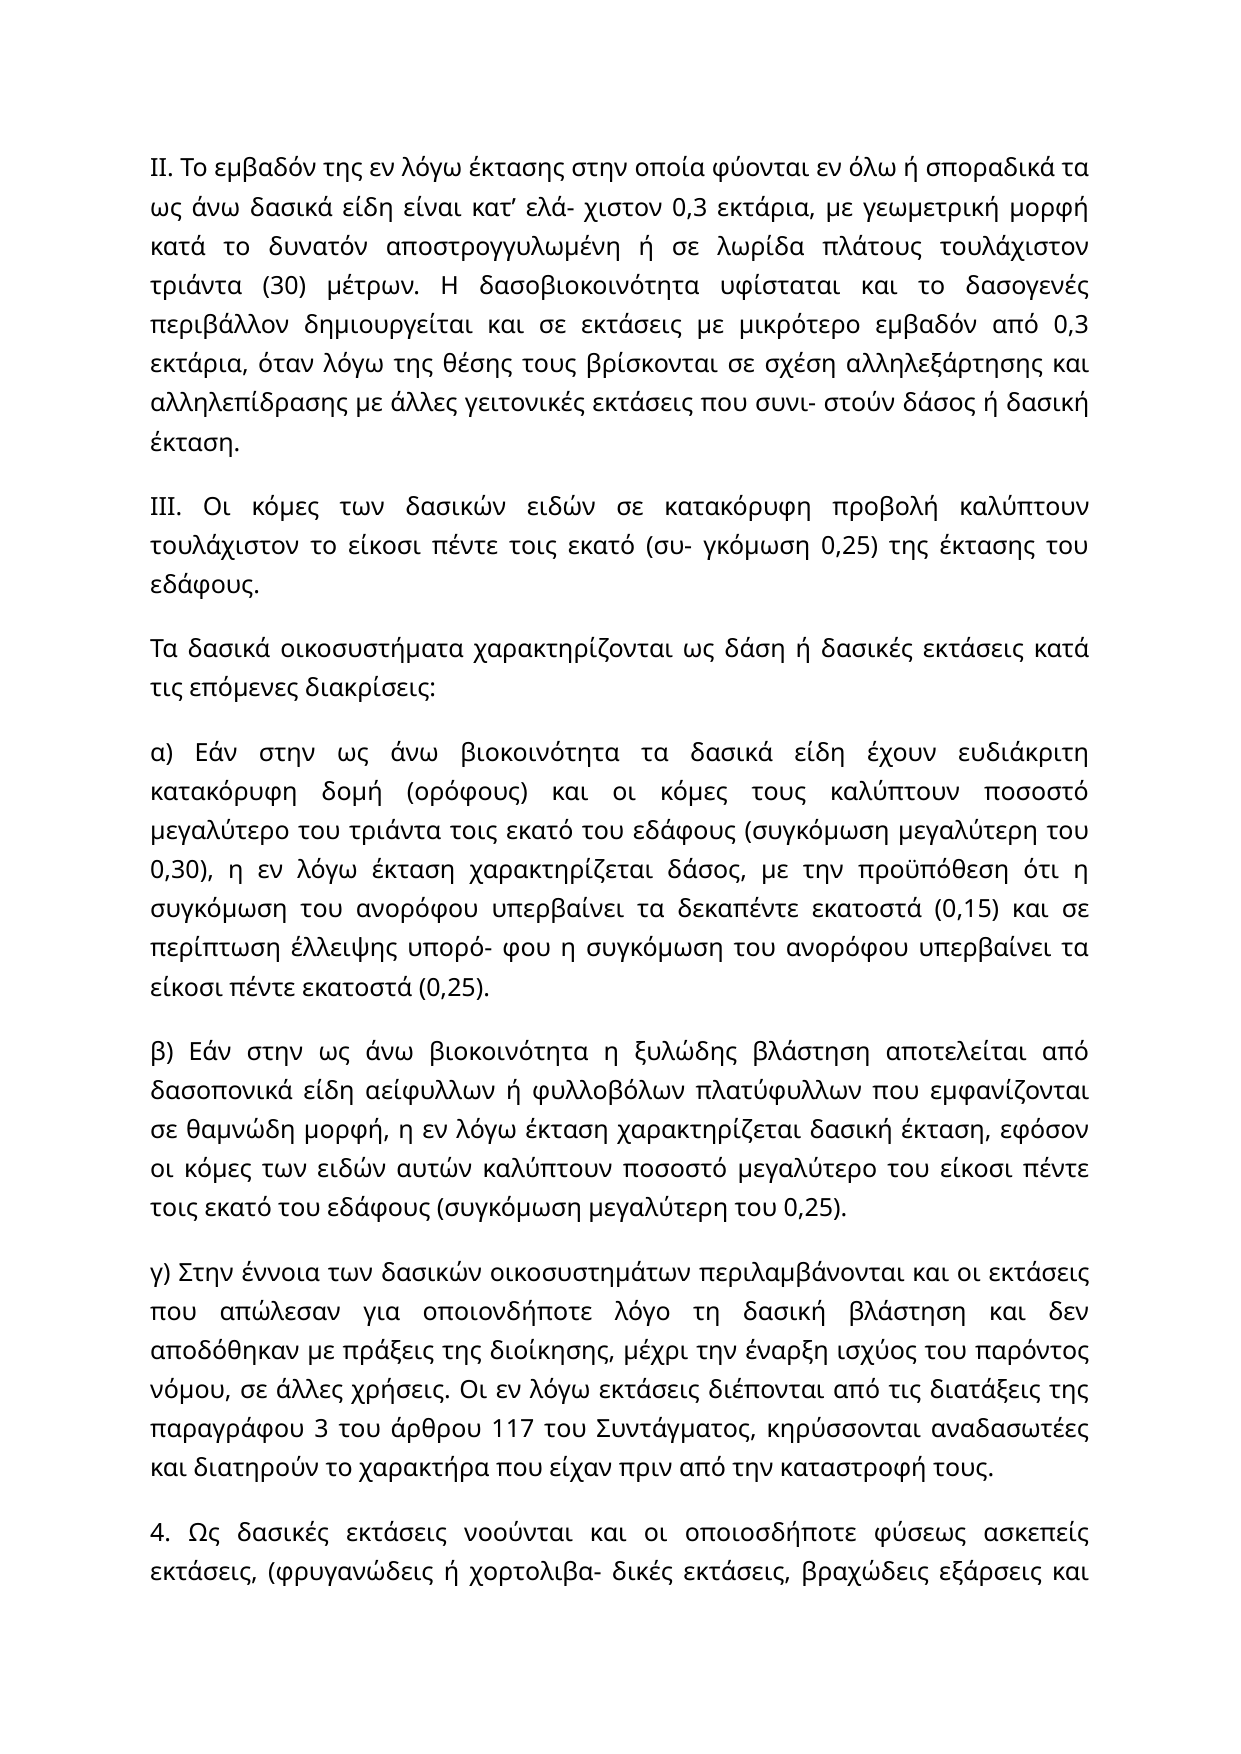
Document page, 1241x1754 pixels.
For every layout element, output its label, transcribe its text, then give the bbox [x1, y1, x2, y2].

text γ) Στην έννοια των δασικών οικοσυστημάτων περιλαμβάνονται και οι εκτάσεις που απώλεσαν για οποιονδήποτε λόγο τη δασική βλάστηση και δεν αποδόθηκαν με πράξεις της διοίκησης, μέχρι την έναρξη ισχύος του παρόντος νόμου, σε άλλες χρήσεις. Οι εν λόγω εκτάσεις διέπονται από τις διατάξεις της παραγράφου 3 του άρθρου 117 του Συντάγματος, κηρύσσονται αναδασωτέες και διατηρούν το χαρακτήρα που είχαν πριν από την καταστροφή τους. [150, 1254, 1090, 1484]
text β) Εάν στην ως άνω βιοκοινότητα η ξυλώδης βλάστηση αποτελείται από δασοπονικά είδη αείφυλλων ή φυλλοβόλων πλατύφυλλων που εμφανίζονται σε θαμνώδη μορφή, η εν λόγω έκταση χαρακτηρίζεται δασική έκταση, εφόσον οι κόμες των ειδών αυτών καλύπτουν ποσοστό μεγαλύτερο του είκοσι πέντε τοις εκατό του εδάφους (συγκόμωση μεγαλύτερη του 0,25). [150, 1033, 1090, 1224]
text 4. Ως δασικές εκτάσεις νοούνται και οι οποιοσδήποτε φύσεως ασκεπείς εκτάσεις, (φρυγανώδεις ή χορτολιβα- δικές εκτάσεις, βραχώδεις εξάρσεις και [150, 1514, 1090, 1587]
text Τα δασικά οικοσυστήματα χαρακτηρίζονται ως δάση ή δασικές εκτάσεις κατά τις επόμενες διακρίσεις: [150, 631, 1090, 704]
text α) Εάν στην ως άνω βιοκοινότητα τα δασικά είδη έχουν ευδιάκριτη κατακόρυφη δομή (ορόφους) και οι κόμες τους καλύπτουν ποσοστό μεγαλύτερο του τριάντα τοις εκατό του εδάφους (συγκόμωση μεγαλύτερη του 0,30), η εν λόγω έκταση χαρακτηρίζεται δάσος, με την προϋπόθεση ότι η συγκόμωση του ανορόφου υπερβαίνει τα δεκαπέντε εκατοστά (0,15) και σε περίπτωση έλλειψης υπορό- φου η συγκόμωση του ανορόφου υπερβαίνει τα είκοσι πέντε εκατοστά (0,25). [150, 734, 1090, 1003]
text II. Το εμβαδόν της εν λόγω έκτασης στην οποία φύονται εν όλω ή σποραδικά τα ως άνω δασικά είδη είναι κατ’ ελά- χιστον 0,3 εκτάρια, με γεωμετρική μορφή κατά το δυνατόν αποστρογγυλωμένη ή σε λωρίδα πλάτους τουλάχιστον τριάντα (30) μέτρων. Η δασοβιοκοινότητα υφίσταται και το δασογενές περιβάλλον δημιουργείται και σε εκτάσεις με μικρότερο εμβαδόν από 0,3 εκτάρια, όταν λόγω της θέσης τους βρίσκονται σε σχέση αλληλεξάρτησης και αλληλεπίδρασης με άλλες γειτονικές εκτάσεις που συνι- στούν δάσος ή δασική έκταση. [150, 150, 1090, 458]
text III. Οι κόμες των δασικών ειδών σε κατακόρυφη προβολή καλύπτουν τουλάχιστον το είκοσι πέντε τοις εκατό (συ- γκόμωση 0,25) της έκτασης του εδάφους. [150, 488, 1090, 601]
